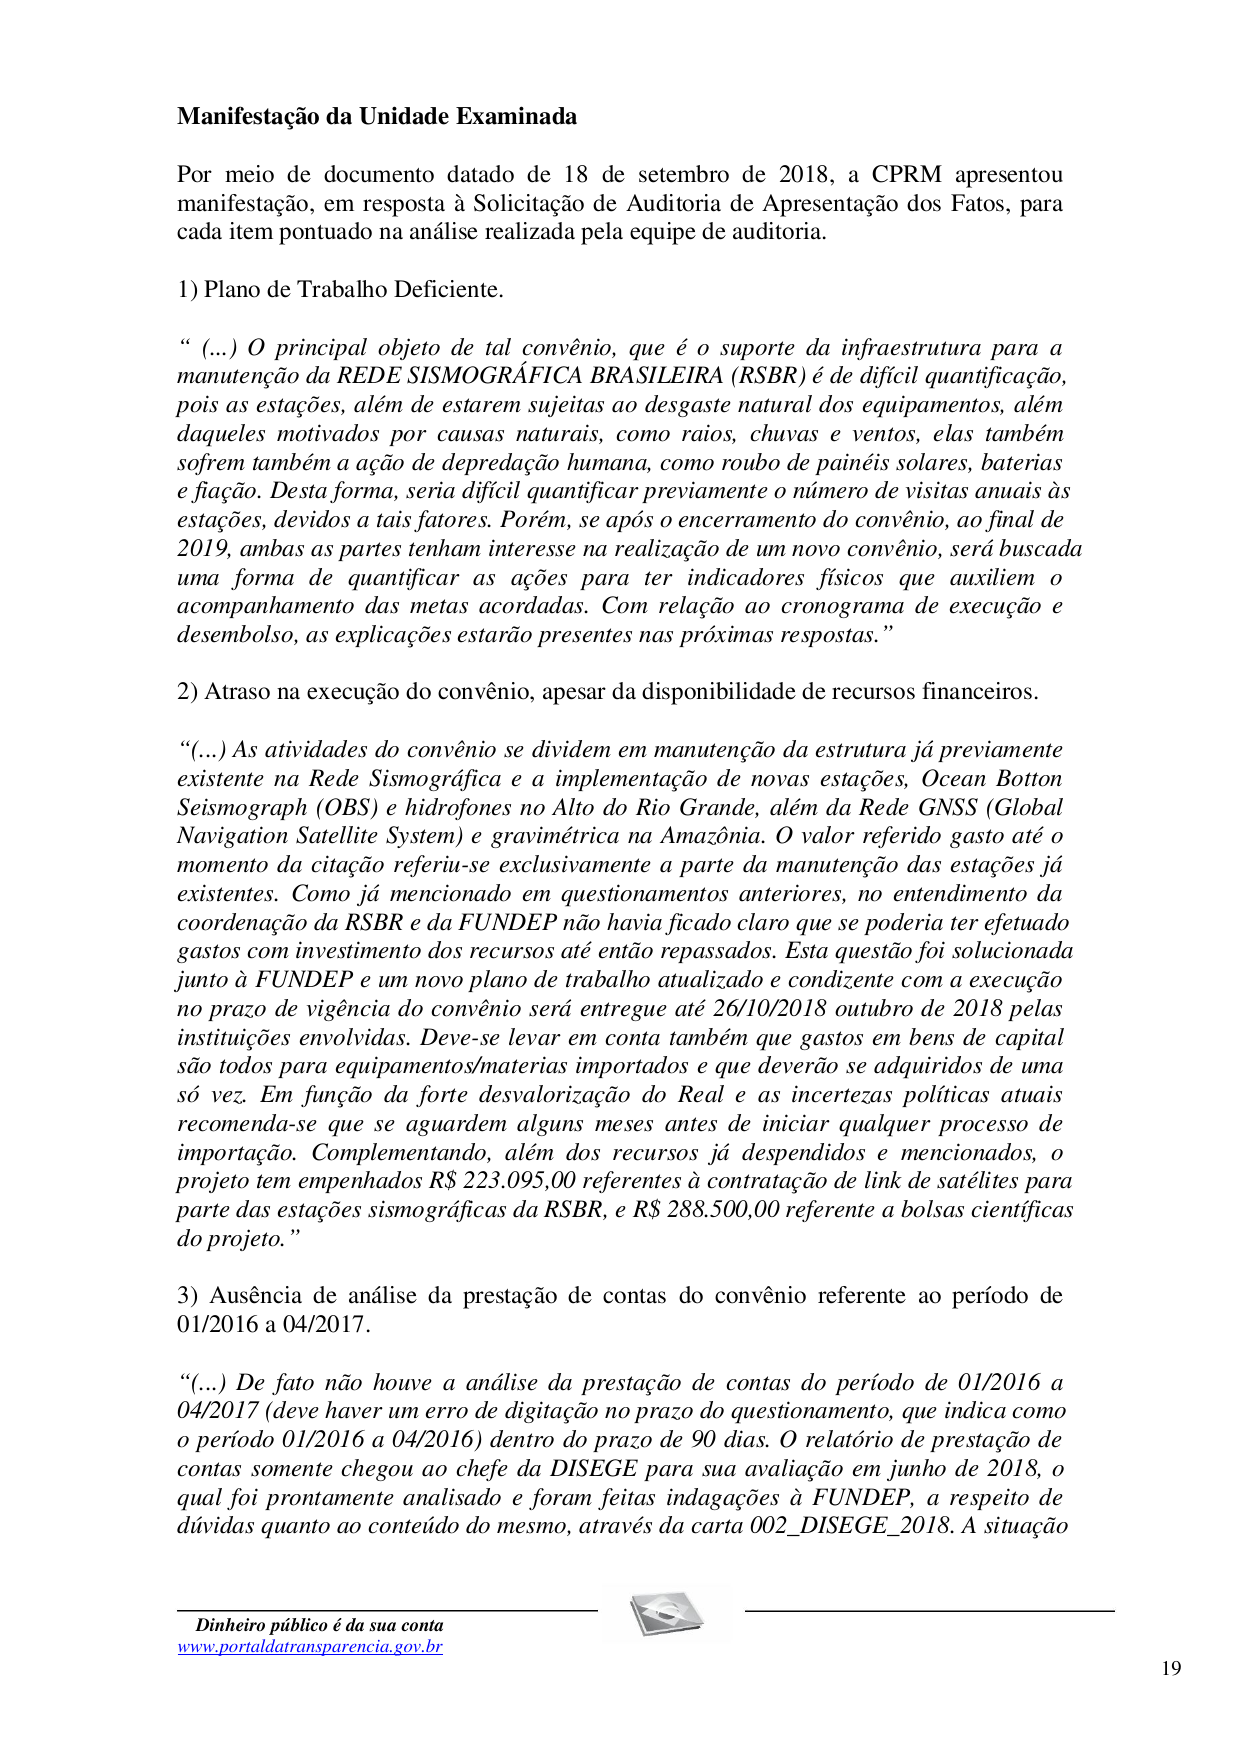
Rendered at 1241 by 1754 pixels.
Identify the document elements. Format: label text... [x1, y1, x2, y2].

text momento da citação referiu-se exclusivamente a parte da manutenção das estações já [177, 851, 1088, 878]
text importação. Complementando, além dos recursos já despendidos e mencionados, o [177, 1138, 1088, 1165]
text recomenda-se que se aguardem alguns meses antes de iniciar qualquer processo de [177, 1109, 1088, 1137]
text são todos para equipamentos/materias importados e que deverão se adquiridos de uma [177, 1052, 1088, 1079]
text 2 [177, 534, 190, 562]
text coordenação da RSBR e da FUNDEP não havia ficado claro que se poderia ter efetuado [177, 908, 1088, 935]
text www.portaldatransparencia.gov.br [177, 1636, 468, 1656]
text Seismograph (OBS) e hidrofones no Alto do Rio Grande, além da Rede GNSS (Global [177, 793, 1088, 820]
text manutenção da REDE SISMOGRÁFICA BRASILEIRA (RSBR) é de difícil quantificação, [177, 362, 1088, 389]
text “ [177, 736, 191, 763]
text existentes. Como já mencionado em questionamentos anteriores, no entendimento da [177, 879, 1088, 907]
text só vez. Em função da forte desvalorização do Real e as incertezas políticas atuais [177, 1081, 1088, 1108]
picture [174, 1581, 735, 1646]
text 1 [177, 275, 190, 303]
text existente na Rede Sismográfica e a implementação de novas estações, Ocean Botton [177, 764, 1088, 792]
text 4/2017 (deve haver um erro de digitação no prazo do questionamento, que indica como [190, 1397, 1088, 1424]
text Navigation Satellite System) e gravimétrica na Amazônia. O valor referido gasto até o [177, 822, 1088, 849]
text sofrem também a ação de depredação humana, como roubo de painéis solares, baterias [177, 448, 1088, 475]
text ) Plano de Trabalho Deficiente. [190, 275, 529, 303]
text Por meio de documento datado de 18 de setembro de 2018, a CPRM apresentou [177, 160, 1088, 188]
text o período 01/2016 a 04/2016) dentro do prazo de 90 dias. O relatório de prestação de [177, 1426, 1088, 1453]
text parte das estações sismográficas da RSBR, e R$ 288.500,00 referente a bolsas científicas [177, 1196, 1088, 1223]
text 0 [177, 1310, 190, 1338]
text (...) As atividades do convênio se dividem em manutenção da estrutura já previamente [191, 736, 1088, 763]
text acompanhamento das metas acordadas. Com relação ao cronograma de execução e [177, 592, 1088, 619]
picture [742, 1607, 1117, 1614]
text 1/2016 a 04/2017. [190, 1310, 1088, 1338]
text junto à FUNDEP e um novo plano de trabalho atualizado e condizente com a execução [177, 966, 1088, 993]
text “ [177, 333, 202, 360]
text Dinheiro público é da sua conta [196, 1618, 468, 1634]
text uma forma de quantificar as ações para ter indicadores físicos que auxiliem o [177, 563, 1088, 590]
text 2 [177, 678, 190, 705]
text (...) O principal objeto de tal convênio, que é o suporte da infraestrutura para a [202, 333, 1088, 360]
text 0 [177, 1397, 190, 1424]
text 1 [1161, 1657, 1171, 1680]
text pois as estações, além de estarem sujeitas ao desgaste natural dos equipamentos, além [177, 391, 1088, 418]
text 019, ambas as partes tenham interesse na realização de um novo convênio, será buscada [190, 534, 1088, 562]
text instituições envolvidas. Deve-se levar em conta também que gastos em bens de capital [177, 1023, 1088, 1050]
text qual foi prontamente analisado e foram feitas indagações à FUNDEP, a respeito de [177, 1483, 1088, 1510]
text gastos com investimento dos recursos até então repassados. Esta questão foi solucionada [177, 937, 1088, 964]
text Manifestação da Unidade Examinada [177, 102, 603, 131]
text no prazo de vigência do convênio será entregue até 26/10/2018 outubro de 2018 pelas [177, 994, 1088, 1022]
text daqueles motivados por causas naturais, como raios, chuvas e ventos, elas também [177, 419, 1088, 447]
text projeto tem empenhados R$ 223.095,00 referentes à contratação de link de satélites para [177, 1167, 1088, 1194]
text ) Atraso na execução do convênio, apesar da disponibilidade de recursos financeiros. [190, 678, 1064, 705]
text cada item pontuado na análise realizada pela equipe de auditoria. [177, 218, 1088, 245]
text 9 [1171, 1657, 1206, 1680]
text contas somente chegou ao chefe da DISEGE para sua avaliação em junho de 2018, o [177, 1454, 1088, 1482]
text (...) De fato não houve a análise da prestação de contas do período de 01/2016 a [191, 1368, 1088, 1395]
text dúvidas quanto ao conteúdo do mesmo, através da carta 002_DISEGE_2018. A situação [177, 1512, 1088, 1539]
text estações, devidos a tais fatores. Porém, se após o encerramento do convênio, ao final de [177, 506, 1088, 533]
text “ [177, 1368, 191, 1395]
text desembolso, as explicações estarão presentes nas próximas respostas.” [177, 621, 1088, 648]
text ) Ausência de análise da prestação de contas do convênio referente ao período de [190, 1281, 1088, 1309]
text manifestação, em resposta à Solicitação de Auditoria de Apresentação dos Fatos, para [177, 189, 1088, 217]
text do projeto.” [177, 1224, 1088, 1252]
text 3 [177, 1281, 190, 1309]
text e fiação. Desta forma, seria difícil quantificar previamente o número de visitas anuais às [177, 477, 1088, 504]
